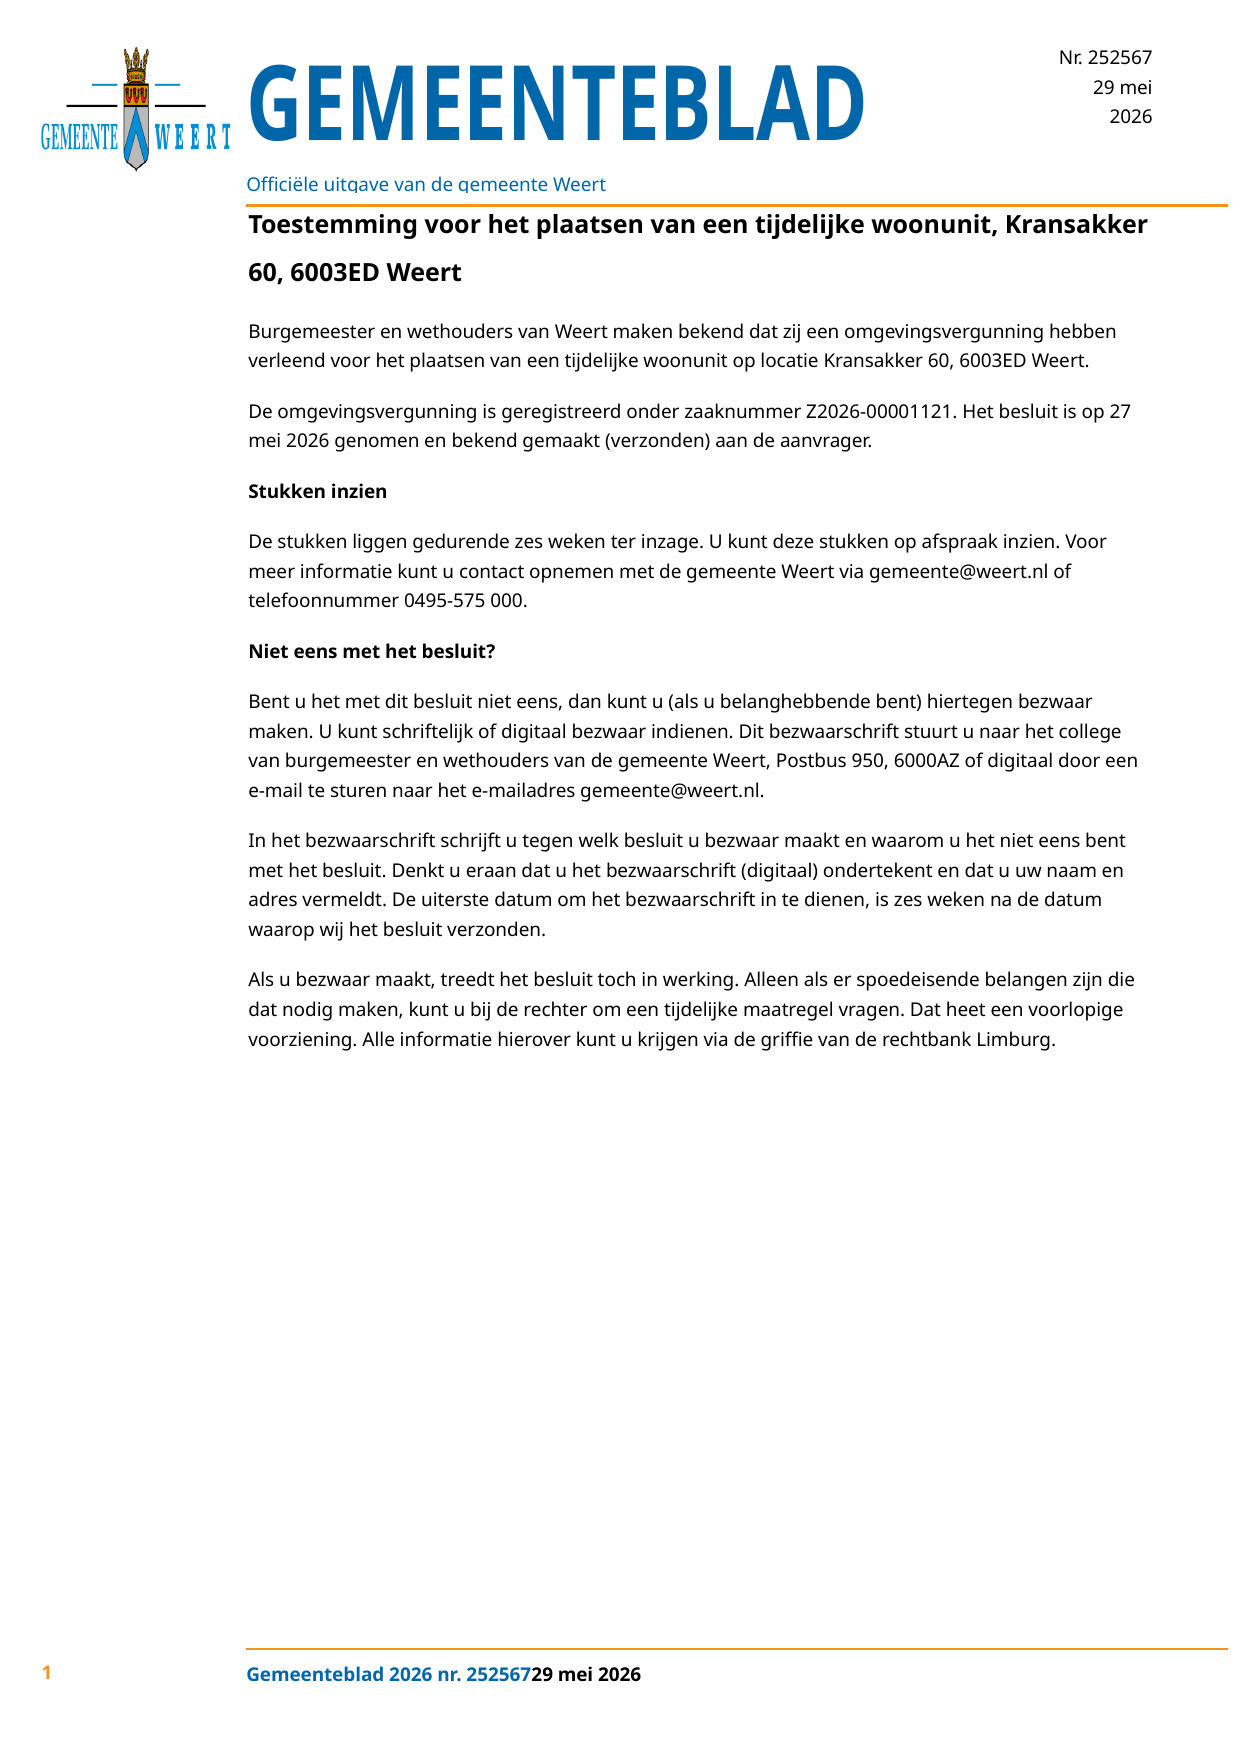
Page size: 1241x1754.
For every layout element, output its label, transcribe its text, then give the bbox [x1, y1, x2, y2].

text In het bezwaarschrift schrijft u tegen welk besluit u bezwaar maakt en waarom u het niet eens bent met het besluit. Denkt u eraan dat u het bezwaarschrift (digitaal) ondertekent en dat u uw naam en adres vermeldt. De uiterste datum om het bezwaarschrift in te dienen, is zes weken na de datum waarop wij het besluit verzonden. [248, 827, 1152, 942]
text Bent u het met dit besluit niet eens, dan kunt u (als u belanghebbende bent) hiertegen bezwaar maken. U kunt schriftelijk of digitaal bezwaar indienen. Dit bezwaarschrift stuurt u naar het college van burgemeester en wethouders van de gemeente Weert, Postbus 950, 6000AZ of digitaal door een e-mail te sturen naar het e-mailadres gemeente@weert.nl. [248, 688, 1152, 803]
text De stukken liggen gedurende zes weken ter inzage. U kunt deze stukken op afspraak inzien. Voor meer informatie kunt u contact opnemen met de gemeente Weert via gemeente@weert.nl of telefoonnummer 0495-575 000. [248, 528, 1152, 613]
text Burgemeester en wethouders van Weert maken bekend dat zij een omgevingsvergunning hebben verleend voor het plaatsen van een tijdelijke woonunit op locatie Kransakker 60, 6003ED Weert. [248, 318, 1152, 373]
text De omgevingsvergunning is geregistreerd onder zaaknummer Z2026-00001121. Het besluit is op 27 mei 2026 genomen en bekend gemaakt (verzonden) aan de aanvrager. [248, 398, 1152, 453]
text Als u bezwaar maakt, treedt het besluit toch in werking. Alleen als er spoedeisende belangen zijn die dat nodig maken, kunt u bij de rechter om een tijdelijke maatregel vragen. Dat heet een voorlopige voorziening. Alle informatie hierover kunt u krijgen via de griffie van de rechtbank Limburg. [248, 967, 1152, 1052]
text Toestemming voor het plaatsen van een tijdelijke woonunit, Kransakker 60, 6003ED Weert [248, 207, 1152, 288]
text Stukken inzien [248, 478, 1152, 504]
picture [41, 47, 231, 172]
text Niet eens met het besluit? [248, 638, 1152, 664]
